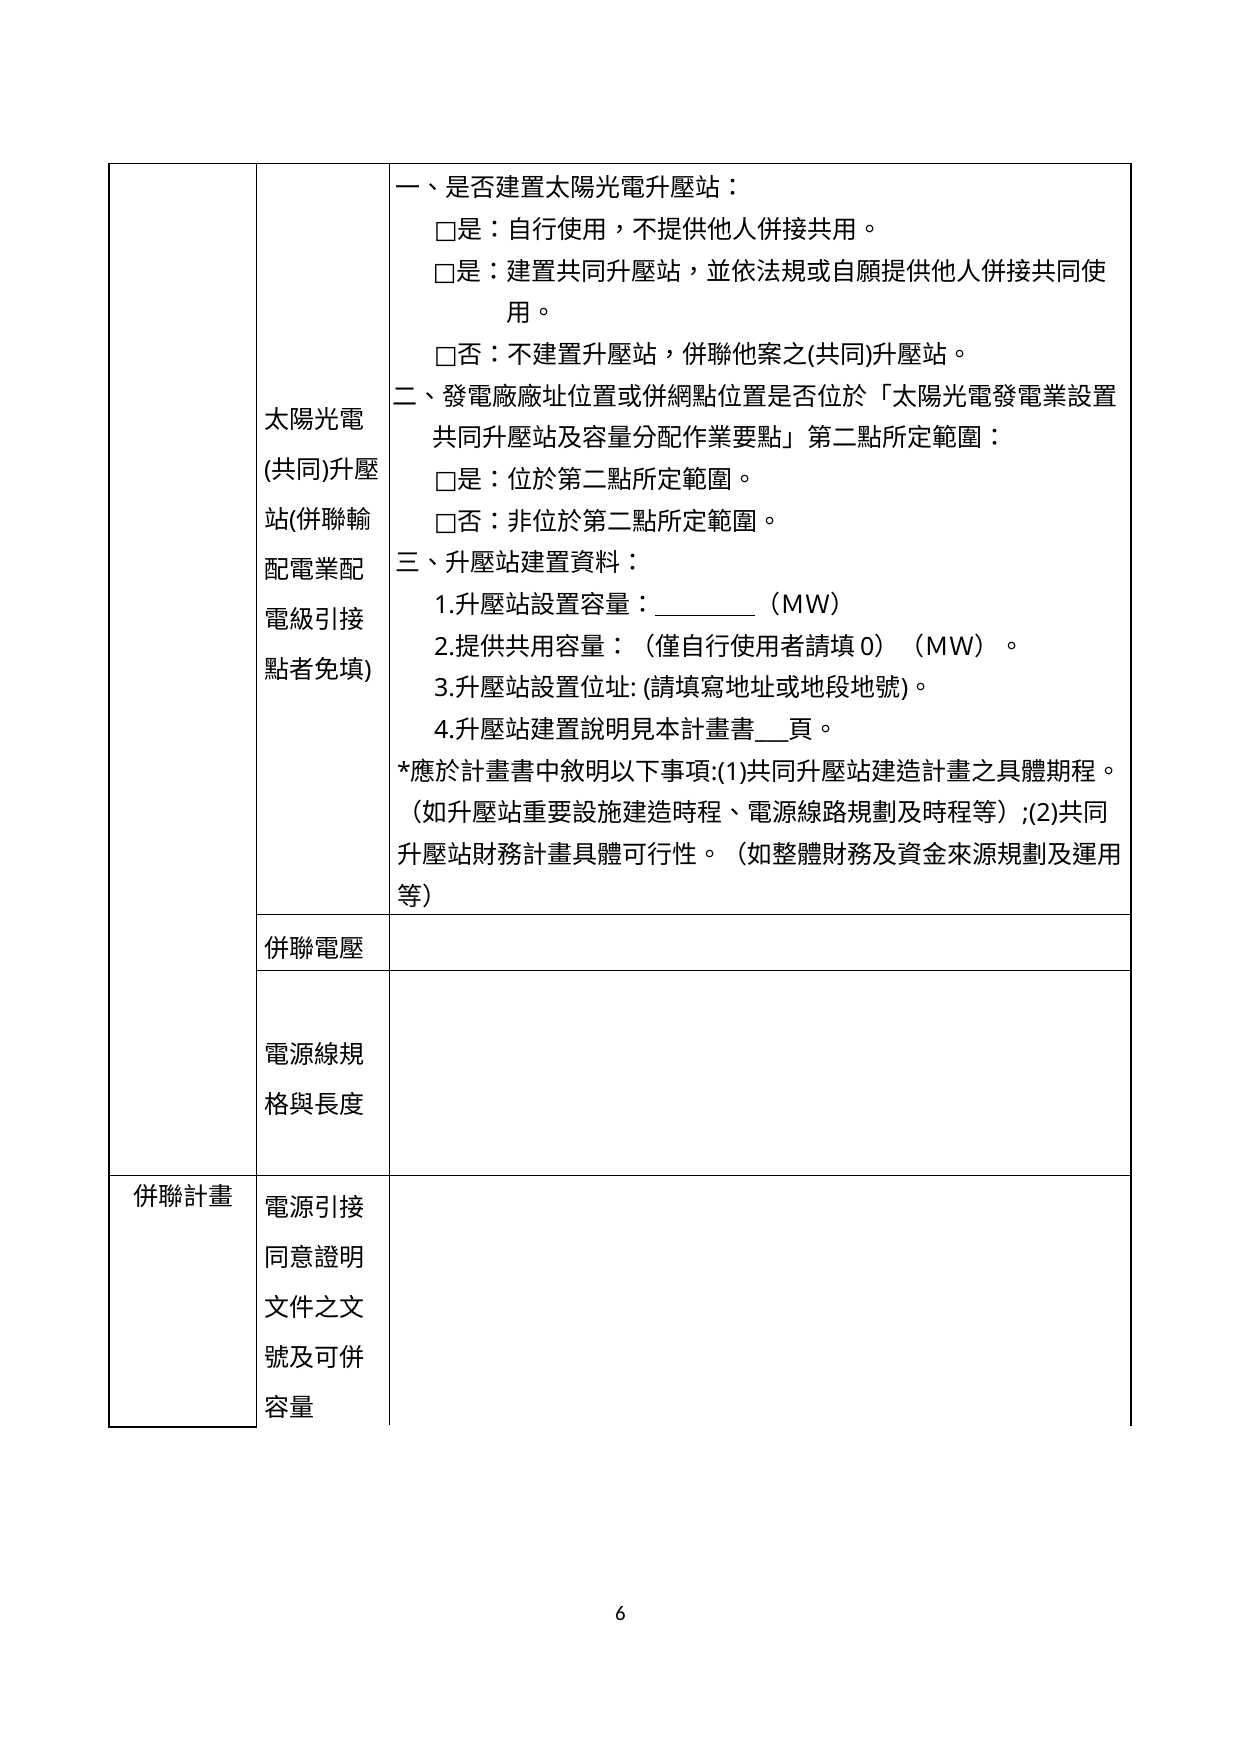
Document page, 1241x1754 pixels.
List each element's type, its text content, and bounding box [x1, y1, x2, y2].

table_cell 電源線規格與長度 [257, 971, 389, 1175]
table_cell 併聯計畫 [110, 1176, 256, 1426]
table_cell 一、是否建置太陽光電升壓站： □是：自行使用，不提供他人併接共用。 □是：建置共同升壓站，並依法規或自願提供他人併接共同使用。 □否：不建置升壓站，併聯他案之(共同)升壓站。 二、發電廠廠址位置或併網點位置是否位於「太陽光電發電業設置共同升壓站及容量分配作業要點」第二點所定範圍： □是：位於第二點所定範圍。 □否：非位於第二點所定範圍。 三、升壓站建置資料： 1.升壓站設置容量：＿＿＿＿（ＭＷ） 2.提供共用容量：（僅自行使用者請填0）（ＭＷ）。 3.升壓站設置位址: (請填寫地址或地段地號)。 4.升壓站建置說明見本計畫書___頁。 *應於計畫書中敘明以下事項:(1)共同升壓站建造計畫之具體期程。（如升壓站重要設施建造時程、電源線路規劃及時程等）;(2)共同升壓站財務計畫具體可行性。（如整體財務及資金來源規劃及運用等） [390, 164, 1130, 913]
table_cell [390, 915, 1130, 970]
table_cell 併聯電壓 [257, 915, 389, 970]
table_cell 太陽光電(共同)升壓站(併聯輸配電業配電級引接點者免填) [257, 164, 389, 913]
table_cell [390, 971, 1130, 1175]
table_cell [390, 1176, 1130, 1426]
table_cell [110, 164, 256, 1175]
table_cell 電源引接同意證明文件之文號及可併容量 [257, 1176, 390, 1426]
